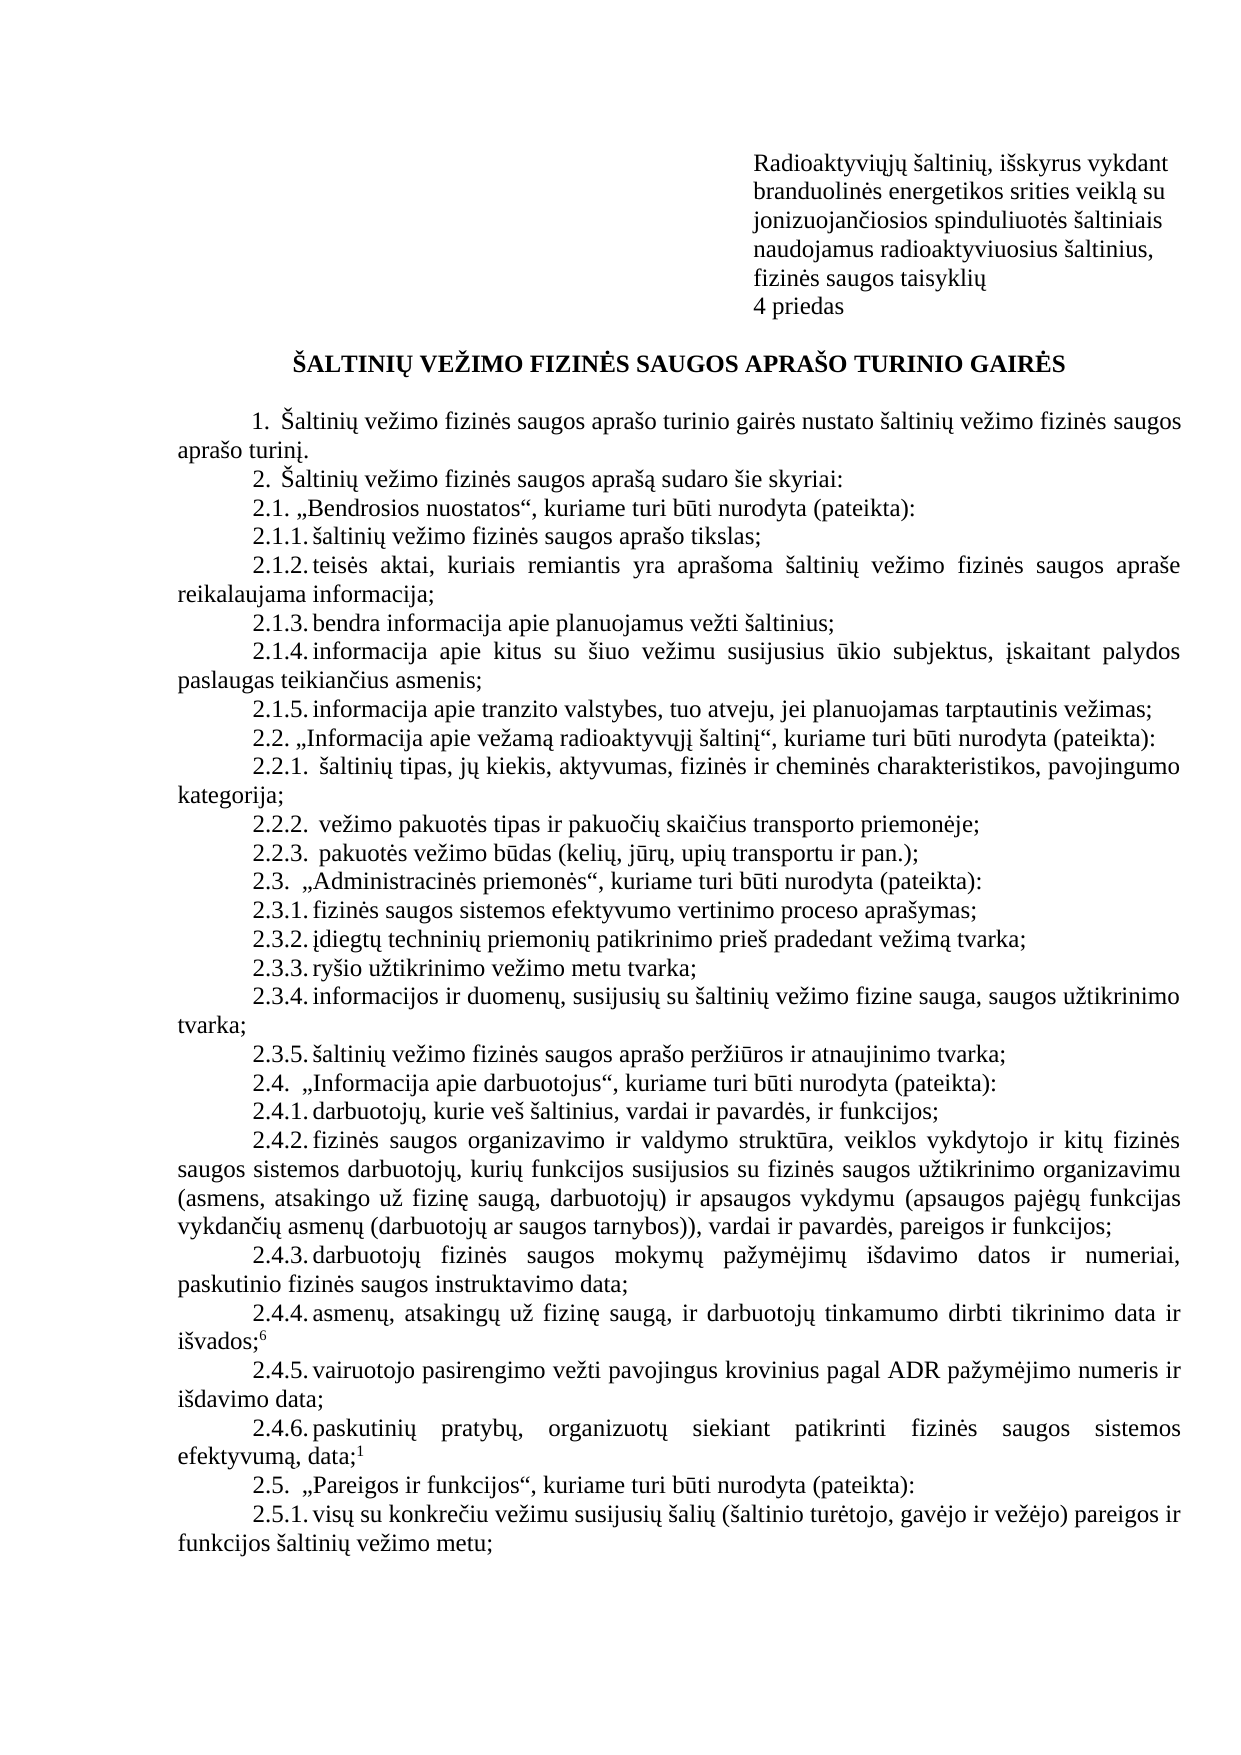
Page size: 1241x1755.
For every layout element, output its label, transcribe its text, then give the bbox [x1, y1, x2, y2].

text 2.3. „Administracinės priemonės“, kuriame turi būti nurodyta (pateikta): [177, 866, 1181, 895]
text 2.1.2. teisės aktai, kuriais remiantis yra aprašoma šaltinių vežimo fizinės saugos apraše reikalaujama informacija; [177, 550, 1181, 608]
text 2.4.5. vairuotojo pasirengimo vežti pavojingus krovinius pagal ADR pažymėjimo numeris ir išdavimo data; [177, 1355, 1181, 1413]
text 2.4.3. darbuotojų fizinės saugos mokymų pažymėjimų išdavimo datos ir numeriai, paskutinio fizinės saugos instruktavimo data; [177, 1240, 1181, 1298]
text 2.2.3. pakuotės vežimo būdas (kelių, jūrų, upių transportu ir pan.); [177, 838, 1181, 866]
text 2.4.4. asmenų, atsakingų už fizinę saugą, ir darbuotojų tinkamumo dirbti tikrinimo data ir išvados; [177, 1298, 1181, 1355]
text 1. Šaltinių vežimo fizinės saugos aprašo turinio gairės nustato šaltinių vežimo fizinės saugos aprašo turinį. [177, 406, 1181, 464]
text 2.4.1. darbuotojų, kurie veš šaltinius, vardai ir pavardės, ir funkcijos; [177, 1096, 1181, 1125]
text 2.3.5. šaltinių vežimo fizinės saugos aprašo peržiūros ir atnaujinimo tvarka; [177, 1039, 1181, 1068]
text 2.1.5. informacija apie tranzito valstybes, tuo atveju, jei planuojamas tarptautinis vežimas; [177, 694, 1181, 723]
text 2.3.1. fizinės saugos sistemos efektyvumo vertinimo proceso aprašymas; [177, 895, 1181, 924]
text 2.3.3. ryšio užtikrinimo vežimo metu tvarka; [177, 953, 1181, 981]
text 2.4.2. fizinės saugos organizavimo ir valdymo struktūra, veiklos vykdytojo ir kitų fizinės saugos sistemos darbuotojų, kurių funkcijos susijusios su fizinės saugos užtikrinimo organizavimu (asmens, atsakingo už fizinę saugą, darbuotojų) ir apsaugos vykdymu (apsaugos pajėgų funkcijas vykdančių asmenų (darbuotojų ar saugos tarnybos)), vardai ir pavardės, pareigos ir funkcijos; [177, 1125, 1181, 1240]
text ŠALTINIŲ VEŽIMO FIZINĖS SAUGOS APRAŠO TURINIO GAIRĖS [177, 349, 1181, 378]
text 2.3.2. įdiegtų techninių priemonių patikrinimo prieš pradedant vežimą tvarka; [177, 924, 1181, 953]
text 2.4.6. paskutinių pratybų, organizuotų siekiant patikrinti fizinės saugos sistemos efektyvumą, data;1 [177, 1413, 1181, 1470]
text 2.5.1. visų su konkrečiu vežimu susijusių šalių (šaltinio turėtojo, gavėjo ir vežėjo) pareigos ir funkcijos šaltinių vežimo metu; [177, 1499, 1181, 1556]
text 2.4. „Informacija apie darbuotojus“, kuriame turi būti nurodyta (pateikta): [177, 1068, 1181, 1096]
text Radioaktyviųjų šaltinių, išskyrus vykdant branduolinės energetikos srities veiklą su jonizuojančiosios spinduliuotės šaltiniais naudojamus radioaktyviuosius šaltinius, fizinės saugos taisyklių [753, 148, 1181, 291]
text 2. Šaltinių vežimo fizinės saugos aprašą sudaro šie skyriai: [177, 464, 1181, 493]
text 2.5. „Pareigos ir funkcijos“, kuriame turi būti nurodyta (pateikta): [177, 1470, 1181, 1499]
text 2.1.1. šaltinių vežimo fizinės saugos aprašo tikslas; [177, 521, 1181, 550]
text 2.1.3. bendra informacija apie planuojamus vežti šaltinius; [177, 608, 1181, 636]
text 2.2.2. vežimo pakuotės tipas ir pakuočių skaičius transporto priemonėje; [177, 809, 1181, 838]
text 4 priedas [753, 291, 1181, 320]
text 2.1.4. informacija apie kitus su šiuo vežimu susijusius ūkio subjektus, įskaitant palydos paslaugas teikiančius asmenis; [177, 636, 1181, 694]
text 2.3.4. informacijos ir duomenų, susijusių su šaltinių vežimo fizine sauga, saugos užtikrinimo tvarka; [177, 981, 1181, 1039]
text 2.2. „Informacija apie vežamą radioaktyvųjį šaltinį“, kuriame turi būti nurodyta (pateikta): [177, 723, 1181, 751]
text 2.1. „Bendrosios nuostatos“, kuriame turi būti nurodyta (pateikta): [177, 493, 1181, 521]
text 2.2.1. šaltinių tipas, jų kiekis, aktyvumas, fizinės ir cheminės charakteristikos, pavojingumo kategorija; [177, 751, 1181, 809]
